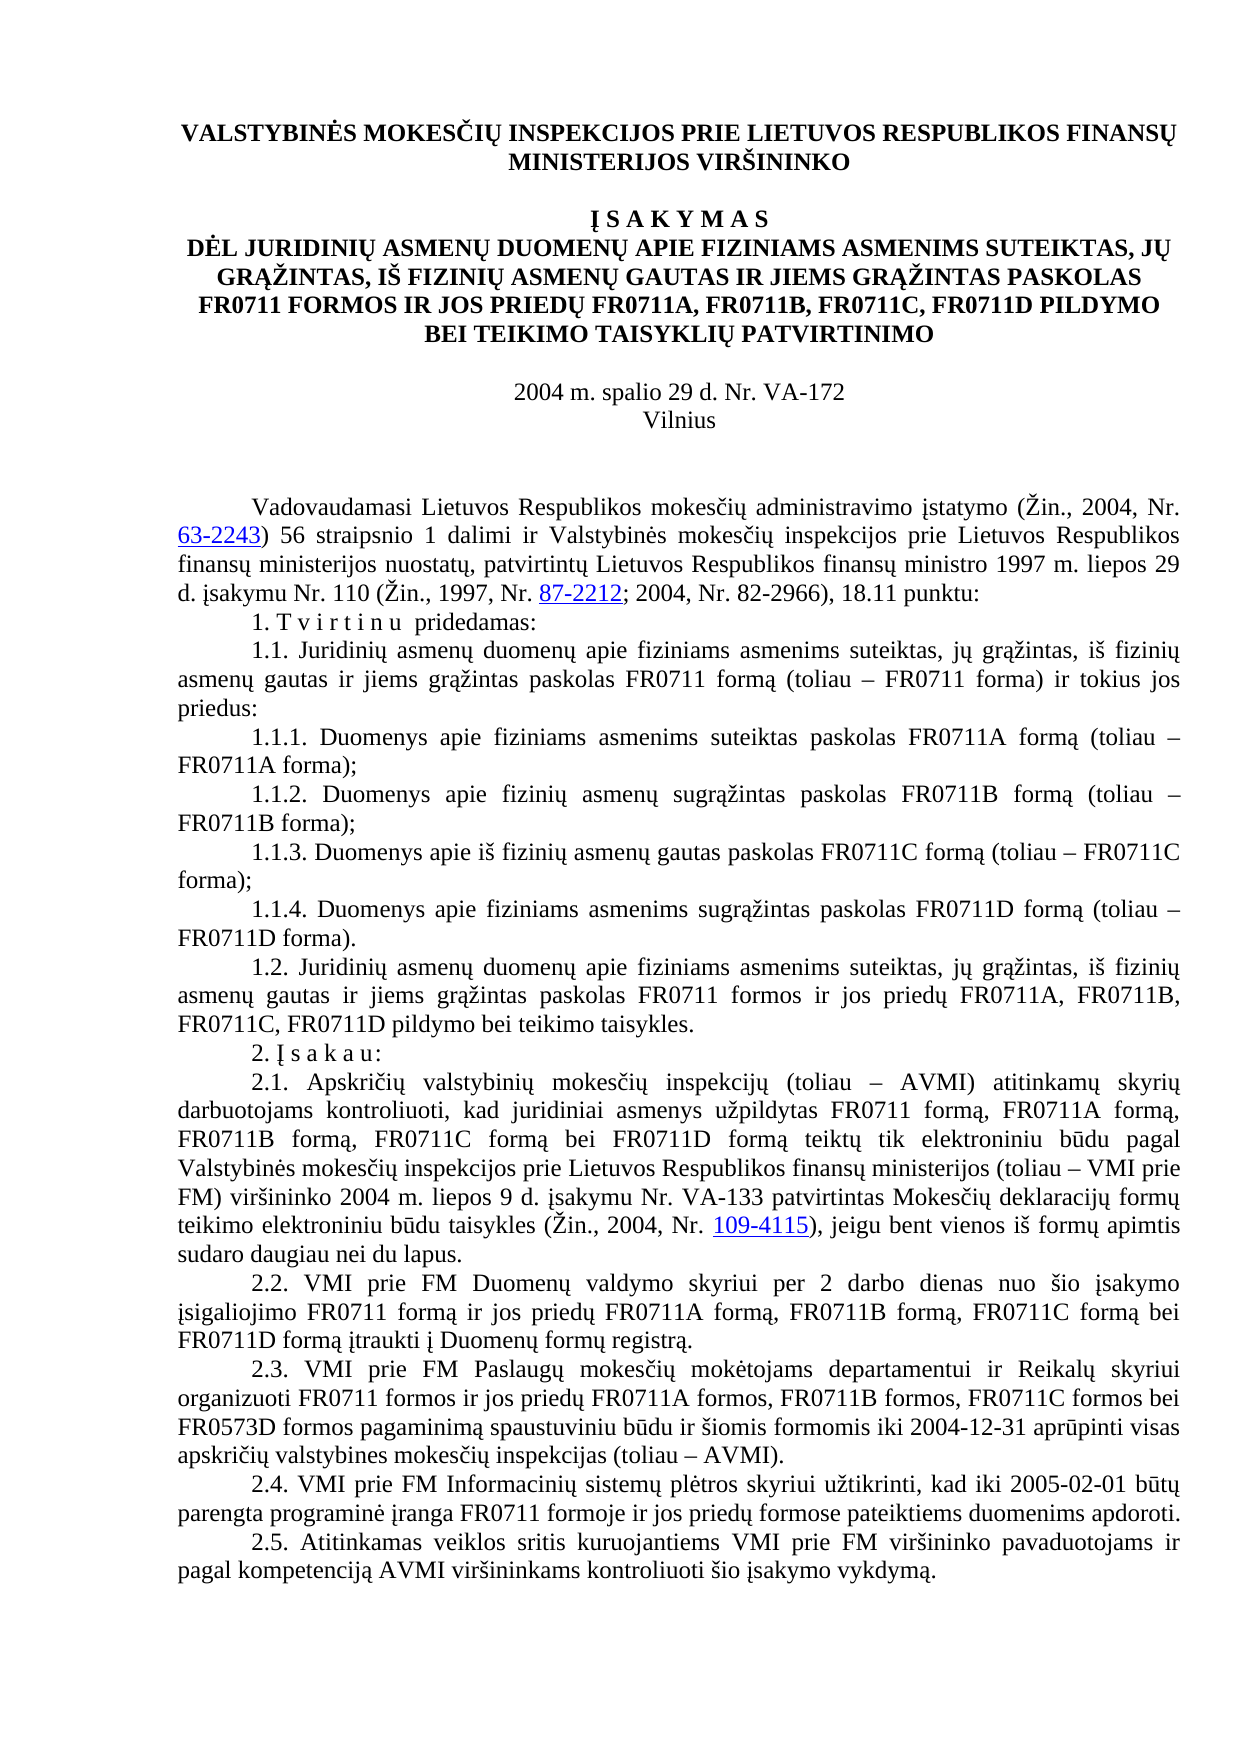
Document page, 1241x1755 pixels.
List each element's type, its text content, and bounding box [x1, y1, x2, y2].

text 2.1. Apskričių valstybinių mokesčių inspekcijų (toliau – AVMI) atitinkamų skyrių darbuotojams kontroliuoti, kad juridiniai asmenys užpildytas FR0711 formą, FR0711A formą, FR0711B formą, FR0711C formą bei FR0711D formą teiktų tik elektroniniu būdu pagal Valstybinės mokesčių inspekcijos prie Lietuvos Respublikos finansų ministerijos (toliau – VMI prie FM) viršininko 2004 m. liepos 9 d. įsakymu Nr. VA-133 patvirtintas Mokesčių deklaracijų formų teikimo elektroniniu būdu taisykles (Žin., 2004, Nr. 109-4115), jeigu bent vienos iš formų apimtis sudaro daugiau nei du lapus. [177, 1067, 1181, 1268]
text 2.5. Atitinkamas veiklos sritis kuruojantiems VMI prie FM viršininko pavaduotojams ir pagal kompetenciją AVMI viršininkams kontroliuoti šio įsakymo vykdymą. [177, 1527, 1181, 1584]
text Vilnius [177, 406, 1181, 434]
text 1.1. Juridinių asmenų duomenų apie fiziniams asmenims suteiktas, jų grąžintas, iš fizinių asmenų gautas ir jiems grąžintas paskolas FR0711 formą (toliau – FR0711 forma) ir tokius jos priedus: [177, 636, 1181, 722]
text 2.3. VMI prie FM Paslaugų mokesčių mokėtojams departamentui ir Reikalų skyriui organizuoti FR0711 formos ir jos priedų FR0711A formos, FR0711B formos, FR0711C formos bei FR0573D formos pagaminimą spaustuviniu būdu ir šiomis formomis iki 2004-12-31 aprūpinti visas apskričių valstybines mokesčių inspekcijas (toliau – AVMI). [177, 1354, 1181, 1469]
text 1.1.3. Duomenys apie iš fizinių asmenų gautas paskolas FR0711C formą (toliau – FR0711C forma); [177, 837, 1181, 894]
text 1. Tvirtinu pridedamas: [177, 607, 1181, 636]
text VALSTYBINĖS MOKESČIŲ INSPEKCIJOS PRIE LIETUVOS RESPUBLIKOS FINANSŲ MINISTERIJOS VIRŠININKO [177, 118, 1181, 176]
text 2. Įsakau: [177, 1038, 1181, 1067]
text 1.1.2. Duomenys apie fizinių asmenų sugrąžintas paskolas FR0711B formą (toliau – FR0711B forma); [177, 779, 1181, 837]
text Į S A K Y M A S [177, 204, 1181, 233]
text 2.2. VMI prie FM Duomenų valdymo skyriui per 2 darbo dienas nuo šio įsakymo įsigaliojimo FR0711 formą ir jos priedų FR0711A formą, FR0711B formą, FR0711C formą bei FR0711D formą įtraukti į Duomenų formų registrą. [177, 1268, 1181, 1354]
text 1.1.4. Duomenys apie fiziniams asmenims sugrąžintas paskolas FR0711D formą (toliau – FR0711D forma). [177, 894, 1181, 952]
text Vadovaudamasi Lietuvos Respublikos mokesčių administravimo įstatymo (Žin., 2004, Nr. 63-2243) 56 straipsnio 1 dalimi ir Valstybinės mokesčių inspekcijos prie Lietuvos Respublikos finansų ministerijos nuostatų, patvirtintų Lietuvos Respublikos finansų ministro 1997 m. liepos 29 d. įsakymu Nr. 110 (Žin., 1997, Nr. 87-2212; 2004, Nr. 82-2966), 18.11 punktu: [177, 492, 1181, 607]
text 1.2. Juridinių asmenų duomenų apie fiziniams asmenims suteiktas, jų grąžintas, iš fizinių asmenų gautas ir jiems grąžintas paskolas FR0711 formos ir jos priedų FR0711A, FR0711B, FR0711C, FR0711D pildymo bei teikimo taisykles. [177, 952, 1181, 1038]
text 1.1.1. Duomenys apie fiziniams asmenims suteiktas paskolas FR0711A formą (toliau – FR0711A forma); [177, 722, 1181, 779]
text 2.4. VMI prie FM Informacinių sistemų plėtros skyriui užtikrinti, kad iki 2005-02-01 būtų parengta programinė įranga FR0711 formoje ir jos priedų formose pateiktiems duomenims apdoroti. [177, 1469, 1181, 1527]
text 2004 m. spalio 29 d. Nr. VA-172 [177, 377, 1181, 406]
text DĖL JURIDINIŲ ASMENŲ DUOMENŲ APIE FIZINIAMS ASMENIMS SUTEIKTAS, JŲ GRĄŽINTAS, IŠ FIZINIŲ ASMENŲ GAUTAS IR JIEMS GRĄŽINTAS PASKOLAS FR0711 FORMOS IR JOS PRIEDŲ FR0711A, FR0711B, FR0711C, FR0711D PILDYMO BEI TEIKIMO TAISYKLIŲ PATVIRTINIMO [177, 233, 1181, 348]
